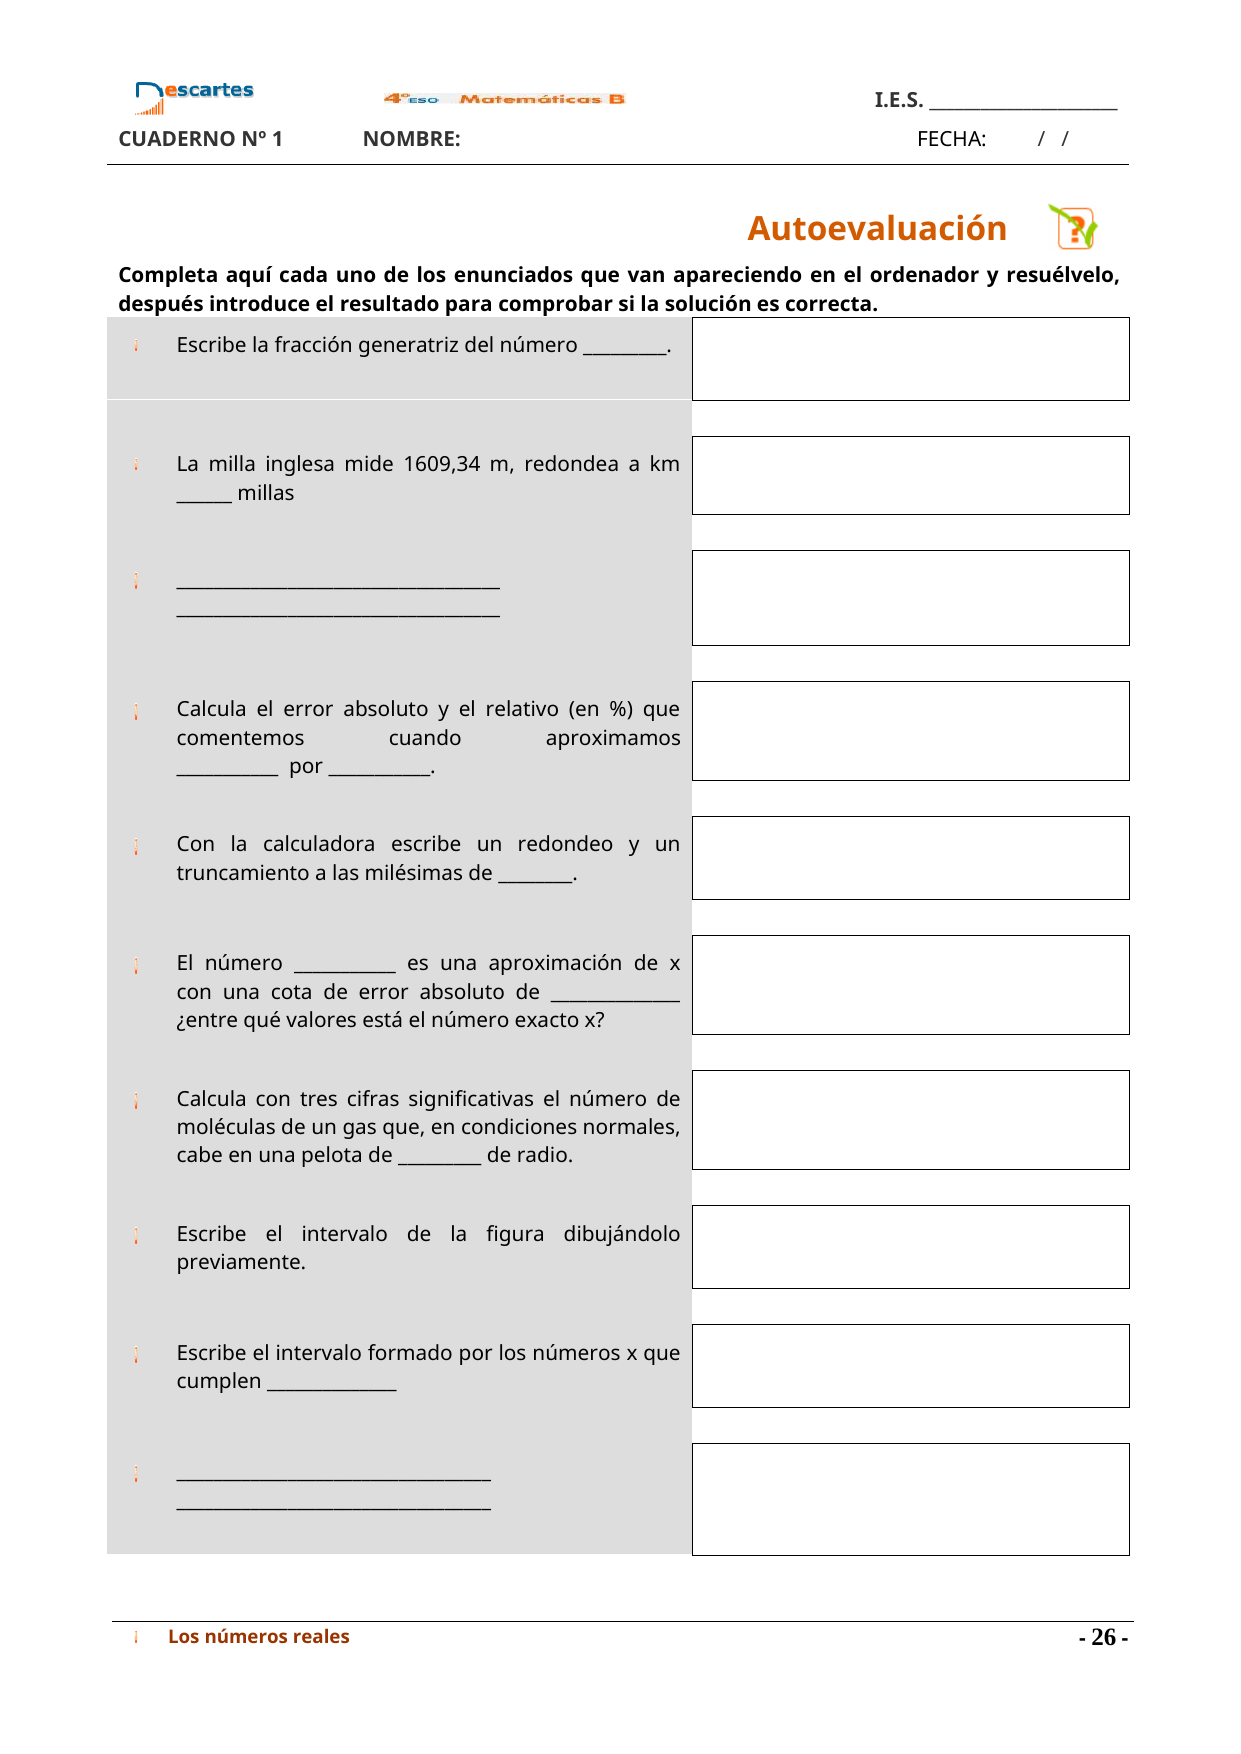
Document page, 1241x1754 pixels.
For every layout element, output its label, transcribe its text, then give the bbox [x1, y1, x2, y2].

table_cell [693, 551, 1129, 645]
picture [134, 1465, 138, 1482]
table_cell [107, 436, 165, 514]
table_cell [107, 1070, 165, 1169]
table_cell [165, 1288, 692, 1324]
table_cell [692, 1289, 1130, 1324]
table_header [693, 318, 1129, 399]
picture [134, 1346, 138, 1363]
table_header Autoevaluación [107, 194, 1019, 260]
table_cell [693, 1206, 1129, 1288]
table_header [1019, 194, 1129, 260]
table_cell [692, 900, 1130, 935]
table_cell [165, 514, 692, 550]
table_cell [165, 780, 692, 816]
table_cell [165, 645, 692, 681]
table_header [107, 317, 165, 399]
table_cell La milla inglesa mide 1609,34 m, redondea a km ______ millas [165, 436, 692, 514]
picture [134, 572, 138, 589]
table_cell [107, 400, 165, 436]
table_cell ___________________________________ ___________________________________ [165, 550, 692, 645]
table_cell [693, 437, 1129, 514]
table_cell [693, 817, 1129, 899]
table_cell [107, 899, 165, 935]
table_cell [107, 1443, 165, 1554]
table_cell [692, 515, 1130, 550]
table_cell [692, 646, 1130, 681]
table_cell [107, 816, 165, 899]
table_cell Calcula con tres cifras significativas el número de moléculas de un gas que, en condiciones normales, cabe en una pelota de _________ de radio. [165, 1070, 692, 1169]
table_cell [107, 1205, 165, 1288]
picture [1047, 202, 1101, 252]
table_cell [692, 781, 1130, 816]
picture [134, 703, 138, 720]
picture [134, 1631, 138, 1643]
table_cell [693, 1071, 1129, 1169]
table_cell [107, 514, 165, 550]
table_cell Calcula el error absoluto y el relativo (en %) que comentemos cuando aproximamos ___________ por ___________. [165, 681, 692, 780]
table_cell [107, 935, 165, 1034]
picture [134, 339, 138, 351]
table_cell [693, 682, 1129, 780]
table_cell __________________________________ __________________________________ [165, 1443, 692, 1554]
table_cell [692, 1408, 1130, 1443]
table_cell [165, 1169, 692, 1205]
table_cell [107, 780, 165, 816]
table_cell Escribe el intervalo de la figura dibujándolo previamente. [165, 1205, 692, 1288]
table_cell [693, 1444, 1129, 1554]
picture [134, 957, 138, 974]
table_cell [693, 1325, 1129, 1407]
picture [134, 1227, 138, 1244]
text Completa aquí cada uno de los enunciados que van apareciendo en el ordenador y resuélvelo, después introduce el resultado para comprobar si la solución es correcta. [118, 260, 1122, 317]
table_cell [165, 1034, 692, 1070]
table_cell [165, 1407, 692, 1443]
picture [134, 1092, 138, 1109]
table_cell El número ___________ es una aproximación de x con una cota de error absoluto de ______________ ¿entre qué valores está el número exacto x? [165, 935, 692, 1034]
table_cell Escribe el intervalo formado por los números x que cumplen ______________ [165, 1324, 692, 1407]
picture [384, 93, 627, 105]
table_cell [107, 550, 165, 645]
table_cell [692, 1035, 1130, 1070]
table_header Escribe la fracción generatriz del número _________. [165, 317, 692, 399]
table_cell [107, 645, 165, 681]
table_cell Con la calculadora escribe un redondeo y un truncamiento a las milésimas de ________. [165, 816, 692, 899]
table_cell [107, 1169, 165, 1205]
table_cell [107, 1034, 165, 1070]
table_cell [693, 936, 1129, 1034]
table_cell [107, 1324, 165, 1407]
table_cell [107, 1288, 165, 1324]
table_cell [165, 400, 692, 436]
picture [134, 458, 138, 470]
table_cell [692, 1170, 1130, 1205]
table_cell [692, 401, 1130, 436]
picture [134, 82, 257, 115]
table_cell [107, 1407, 165, 1443]
table_cell [107, 681, 165, 780]
picture [134, 838, 138, 855]
table_cell [165, 899, 692, 935]
